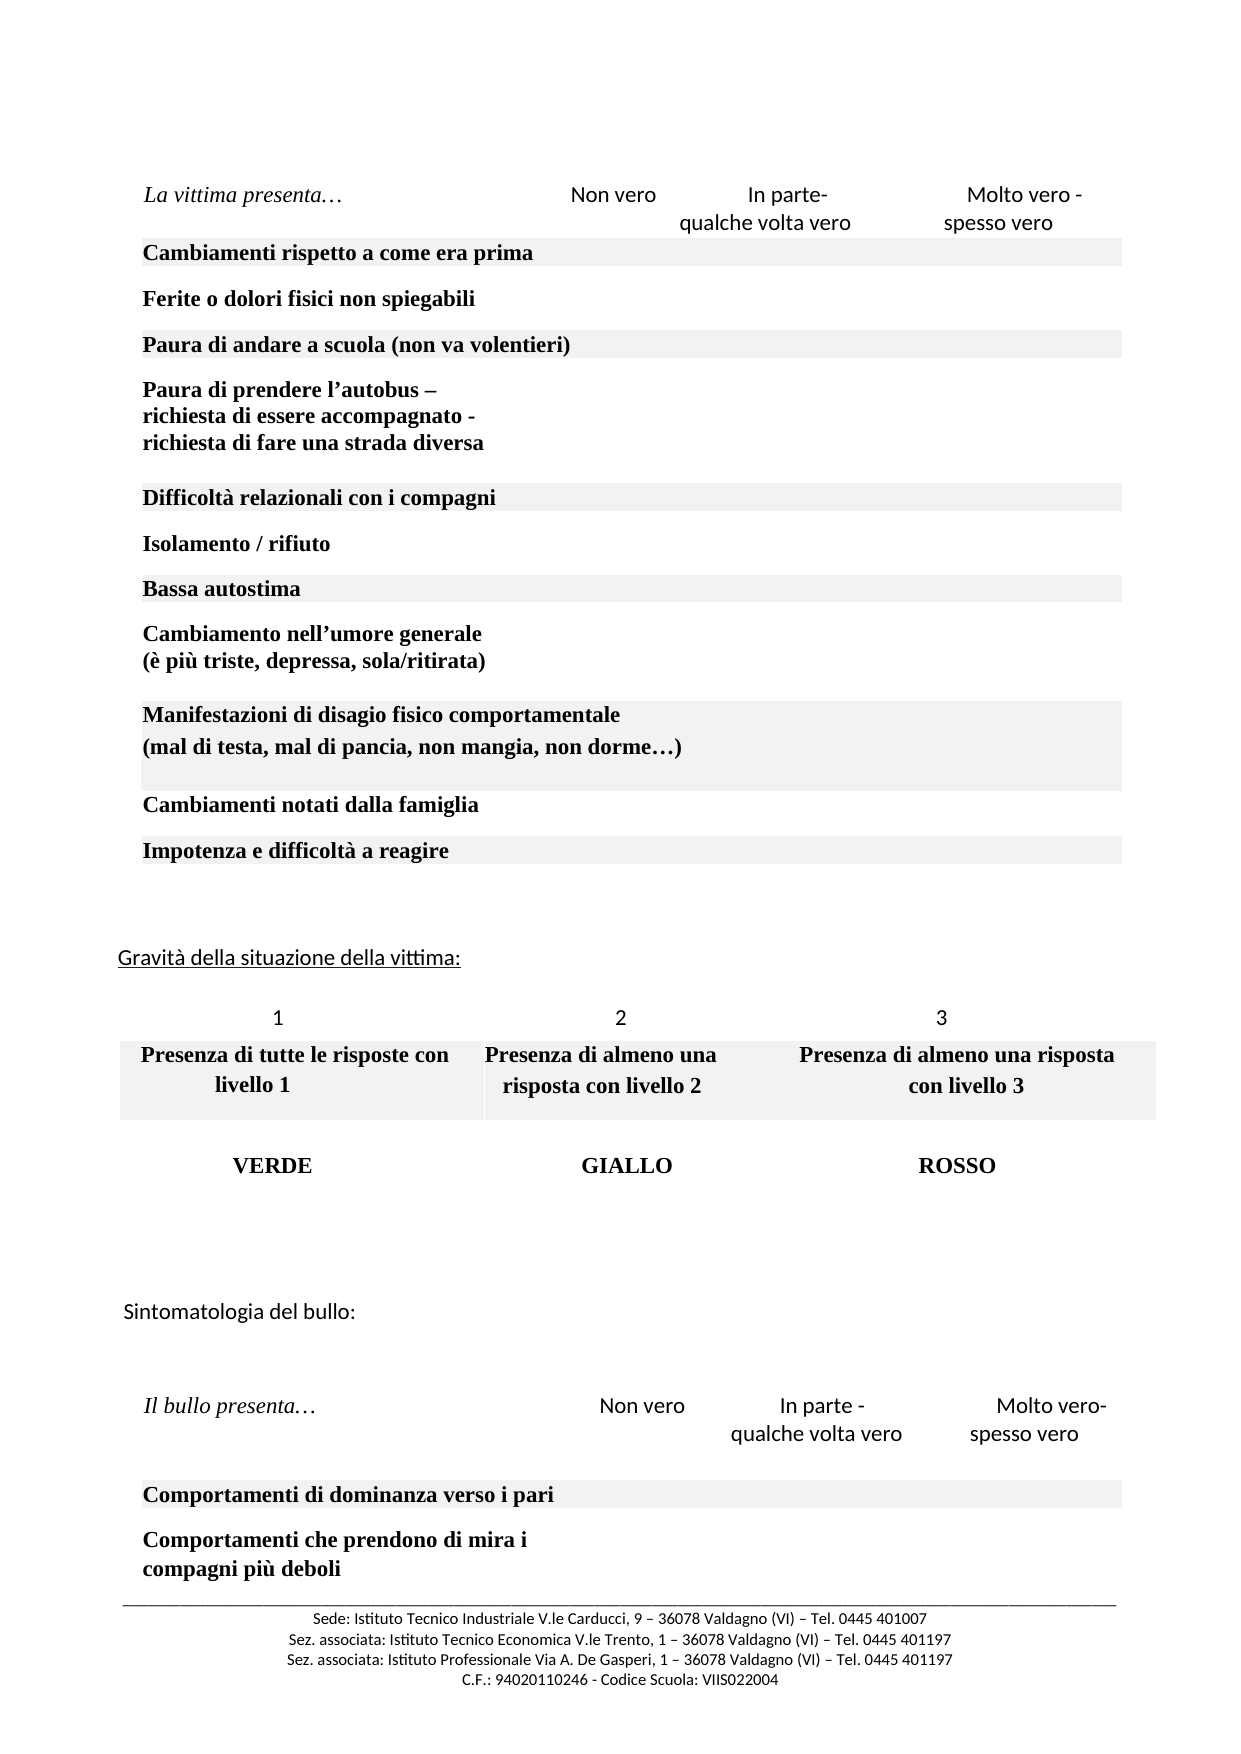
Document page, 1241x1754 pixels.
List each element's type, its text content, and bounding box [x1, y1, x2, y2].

text richiesta di fare una strada diversa [142, 430, 993, 456]
text (è più triste, depressa, sola/ritirata) [142, 648, 1055, 673]
table_header Presenza di almeno una risposta con livello 2 [485, 1041, 799, 1120]
text Isolamento / rifiuto [142, 529, 1122, 557]
text Bassa autostima [142, 575, 1122, 602]
text Cambiamenti rispetto a come era prima [142, 238, 1122, 266]
text Comportamenti di dominanza verso i pari [142, 1480, 1122, 1508]
text Il bullo presenta… Non vero In parte - Molto vero- [144, 1391, 1122, 1419]
text Cambiamento nell’umore generale [142, 621, 1055, 647]
text Gravità della situazione della vittima: [118, 943, 1122, 971]
text Sintomatologia del bullo: [118, 1297, 1122, 1325]
text Difficoltà relazionali con i compagni [142, 483, 1122, 511]
text qualche volta vero spesso vero [118, 1419, 1122, 1447]
text (mal di testa, mal di pancia, non mangia, non dorme…) [142, 733, 1122, 759]
text VERDE GIALLO ROSSO [118, 1151, 1122, 1179]
table_header Presenza di almeno una risposta con livello 3 [799, 1041, 1156, 1120]
text 1 2 3 [272, 1003, 1122, 1031]
text Ferite o dolori fisici non spiegabili [142, 284, 1122, 312]
text qualche volta vero spesso vero [118, 208, 1122, 236]
text La vittima presenta… Non vero In parte- Molto vero - [144, 180, 1122, 208]
text Paura di andare a scuola (non va volentieri) [142, 330, 1122, 358]
text compagni più deboli [142, 1555, 1122, 1582]
text Cambiamenti notati dalla famiglia [142, 791, 1122, 818]
table_header Presenza di tutte le risposte con livello 1 [120, 1041, 484, 1120]
text Manifestazioni di disagio fisico comportamentale [142, 701, 1122, 728]
text Paura di prendere l’autobus – [142, 376, 993, 402]
text richiesta di essere accompagnato - [142, 403, 993, 429]
text Comportamenti che prendono di mira i [142, 1526, 1122, 1553]
text Impotenza e difficoltà a reagire [142, 836, 1122, 864]
